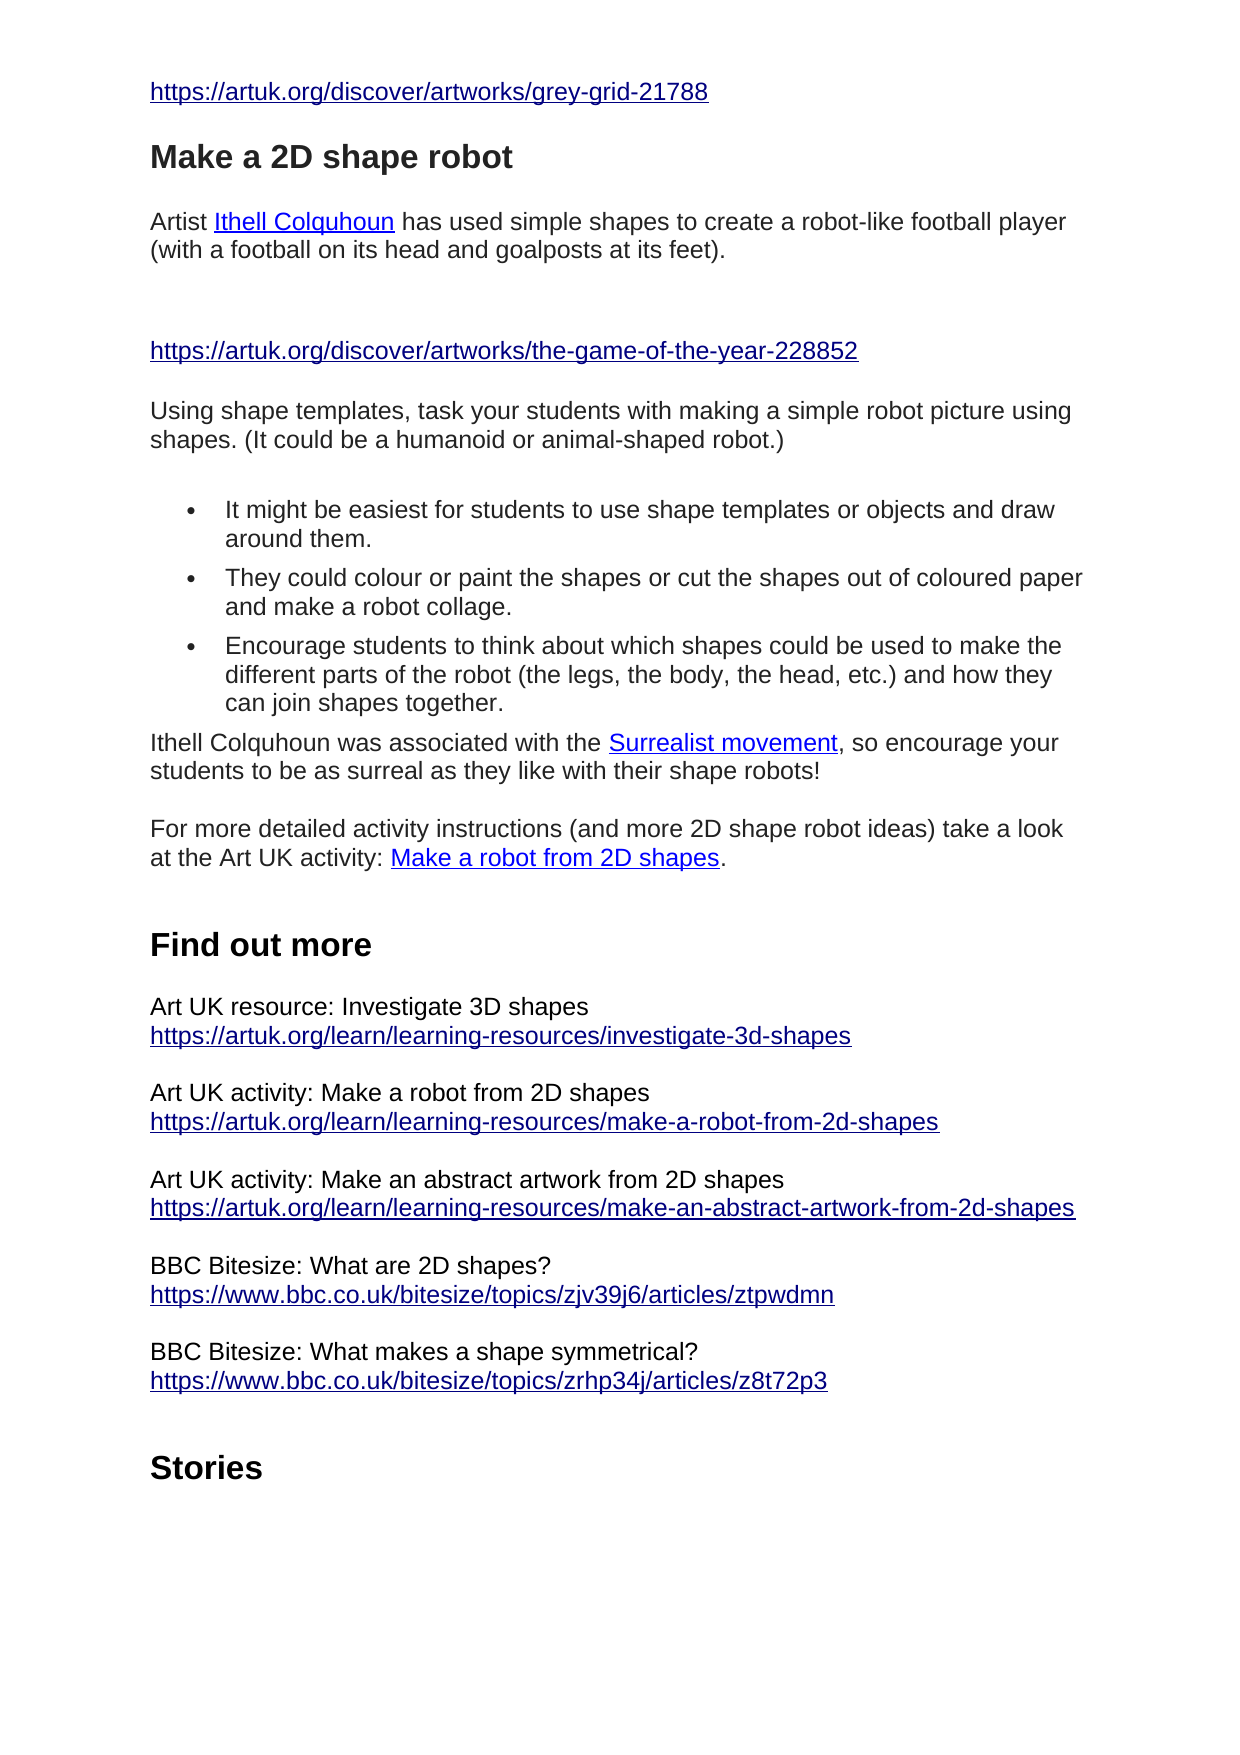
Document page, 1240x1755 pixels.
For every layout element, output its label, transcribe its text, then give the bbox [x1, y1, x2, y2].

text BBC Bitesize: What are 2D shapes? https://www.bbc.co.uk/bitesize/topics/zjv39j6/articles/ztpwdmn [150, 1251, 1089, 1308]
text Using shape templates, task your students with making a simple robot picture using shapes. (It could be a humanoid or animal-shaped robot.) [150, 396, 1089, 453]
list Encourage students to think about which shapes could be used to make the different parts of the robot (the legs, the body, the head, etc.) and how they can join shapes together. [187, 631, 1089, 717]
subtitle https://artuk.org/discover/artworks/grey-grid-21788 [150, 77, 1089, 106]
subtitle Stories [150, 1448, 1089, 1487]
text Art UK activity: Make a robot from 2D shapes https://artuk.org/learn/learning-resources/make-a-robot-from-2d-shapes [150, 1078, 1089, 1136]
text For more detailed activity instructions (and more 2D shape robot ideas) take a look at the Art UK activity: Make a robot from 2D shapes. [150, 814, 1089, 871]
list They could colour or paint the shapes or cut the shapes out of coloured paper and make a robot collage. [187, 563, 1089, 620]
subtitle Find out more [150, 925, 1089, 963]
subtitle Make a 2D shape robot [150, 137, 1089, 175]
text Art UK resource: Investigate 3D shapes [150, 992, 1089, 1021]
list It might be easiest for students to use shape templates or objects and draw around them. [187, 495, 1089, 552]
text Artist Ithell Colquhoun has used simple shapes to create a robot-like football player (with a football on its head and goalposts at its feet). [150, 206, 1089, 264]
text Art UK activity: Make an abstract artwork from 2D shapes https://artuk.org/learn/learning-resources/make-an-abstract-artwork-from-2d-shapes [150, 1165, 1089, 1222]
subtitle https://artuk.org/discover/artworks/the-game-of-the-year-228852 [150, 336, 1089, 364]
text Ithell Colquhoun was associated with the Surrealist movement, so encourage your students to be as surreal as they like with their shape robots! [150, 727, 1089, 785]
text https://www.bbc.co.uk/bitesize/topics/zrhp34j/articles/z8t72p3 [150, 1366, 1089, 1395]
text https://artuk.org/learn/learning-resources/investigate-3d-shapes [150, 1021, 1089, 1050]
text BBC Bitesize: What makes a shape symmetrical? [150, 1337, 1089, 1366]
